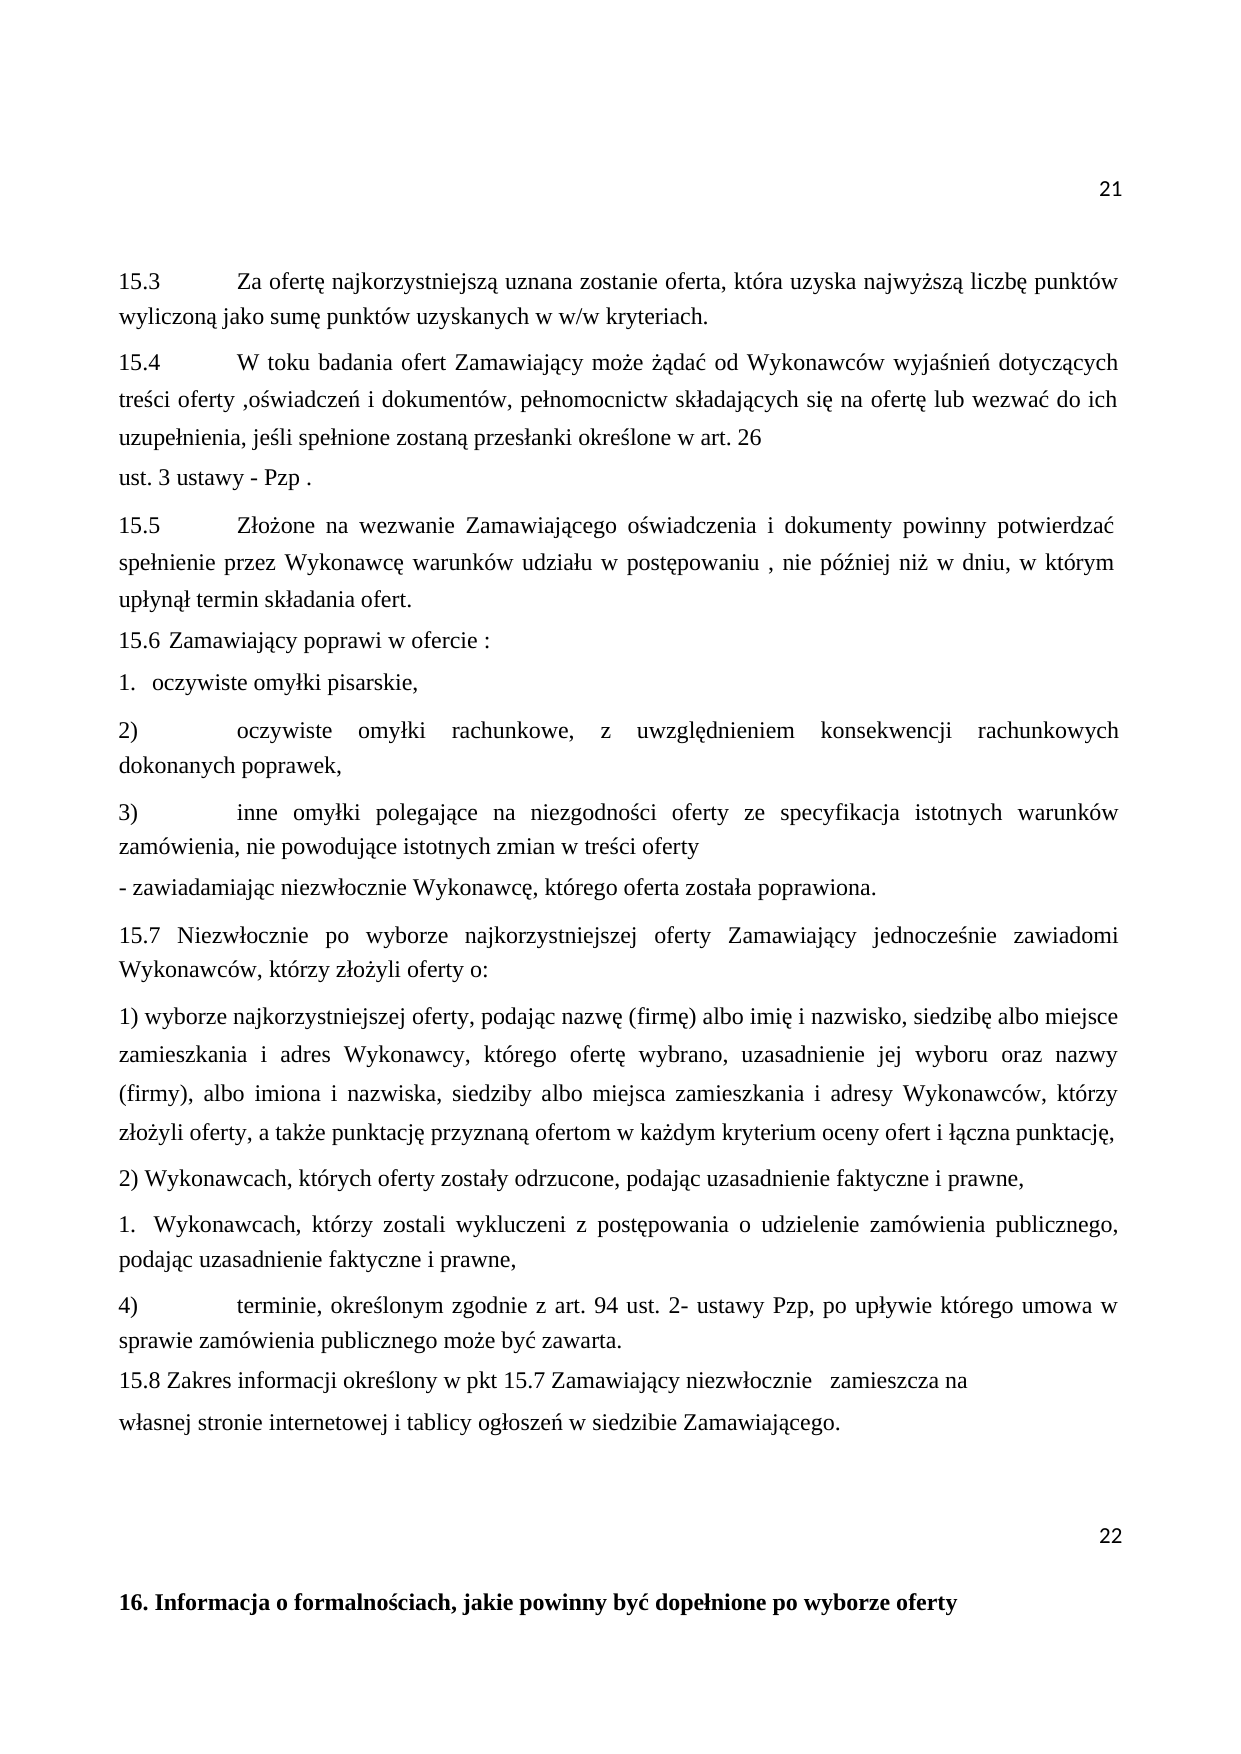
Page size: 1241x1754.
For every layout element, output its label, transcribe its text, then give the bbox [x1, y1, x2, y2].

text 15.6 Zamawiający poprawi w ofercie : [118, 626, 1122, 654]
text - zawiadamiając niezwłocznie Wykonawcę, którego oferta została poprawiona. [118, 873, 1122, 900]
text 15.3 Za ofertę najkorzystniejszą uznana zostanie oferta, która uzyska najwyższą liczbę punktów wyliczoną jako sumę punktów uzyskanych w w/w kryteriach. [118, 267, 1120, 329]
text 21 [118, 174, 1122, 202]
text 15.5 Złożone na wezwanie Zamawiającego oświadczenia i dokumenty powinny potwierdzać spełnienie przez Wykonawcę warunków udziału w postępowaniu , nie później niż w dniu, w którym upłynął termin składania ofert. [118, 511, 1116, 613]
text 2) oczywiste omyłki rachunkowe, z uwzględnieniem konsekwencji rachunkowych dokonanych poprawek, [118, 716, 1120, 778]
text 16. Informacja o formalnościach, jakie powinny być dopełnione po wyborze oferty [118, 1587, 1122, 1615]
text ust. 3 ustawy - Pzp . [118, 463, 1122, 491]
text 4) terminie, określonym zgodnie z art. 94 ust. 2- ustawy Pzp, po upływie którego umowa w sprawie zamówienia publicznego może być zawarta. [118, 1291, 1120, 1353]
text 15.4 W toku badania ofert Zamawiający może żądać od Wykonawców wyjaśnień dotyczących treści oferty ,oświadczeń i dokumentów, pełnomocnictw składających się na ofertę lub wezwać do ich uzupełnienia, jeśli spełnione zostaną przesłanki określone w art. 26 [118, 348, 1120, 450]
text 2) Wykonawcach, których oferty zostały odrzucone, podając uzasadnienie faktyczne i prawne, [118, 1164, 1120, 1192]
text 22 [118, 1521, 1122, 1549]
text własnej stronie internetowej i tablicy ogłoszeń w siedzibie Zamawiającego. [118, 1408, 1122, 1436]
text 15.8 Zakres informacji określony w pkt 15.7 Zamawiający niezwłocznie zamieszcza na [118, 1366, 1122, 1394]
text 15.7 Niezwłocznie po wyborze najkorzystniejszej oferty Zamawiający jednocześnie zawiadomi Wykonawców, którzy złożyli oferty o: [118, 921, 1120, 983]
list Wykonawcach, którzy zostali wykluczeni z postępowania o udzielenie zamówienia publicznego, podając uzasadnienie faktyczne i prawne, [83, 1210, 1120, 1272]
list oczywiste omyłki pisarskie, [118, 668, 1122, 696]
text 3) inne omyłki polegające na niezgodności oferty ze specyfikacja istotnych warunków zamówienia, nie powodujące istotnych zmian w treści oferty [118, 797, 1120, 859]
text 1) wyborze najkorzystniejszej oferty, podając nazwę (firmę) albo imię i nazwisko, siedzibę albo miejsce zamieszkania i adres Wykonawcy, którego ofertę wybrano, uzasadnienie jej wyboru oraz nazwy (firmy), albo imiona i nazwiska, siedziby albo miejsca zamieszkania i adresy Wykonawców, którzy złożyli oferty, a także punktację przyznaną ofertom w każdym kryterium oceny ofert i łączna punktację, [118, 1002, 1120, 1145]
